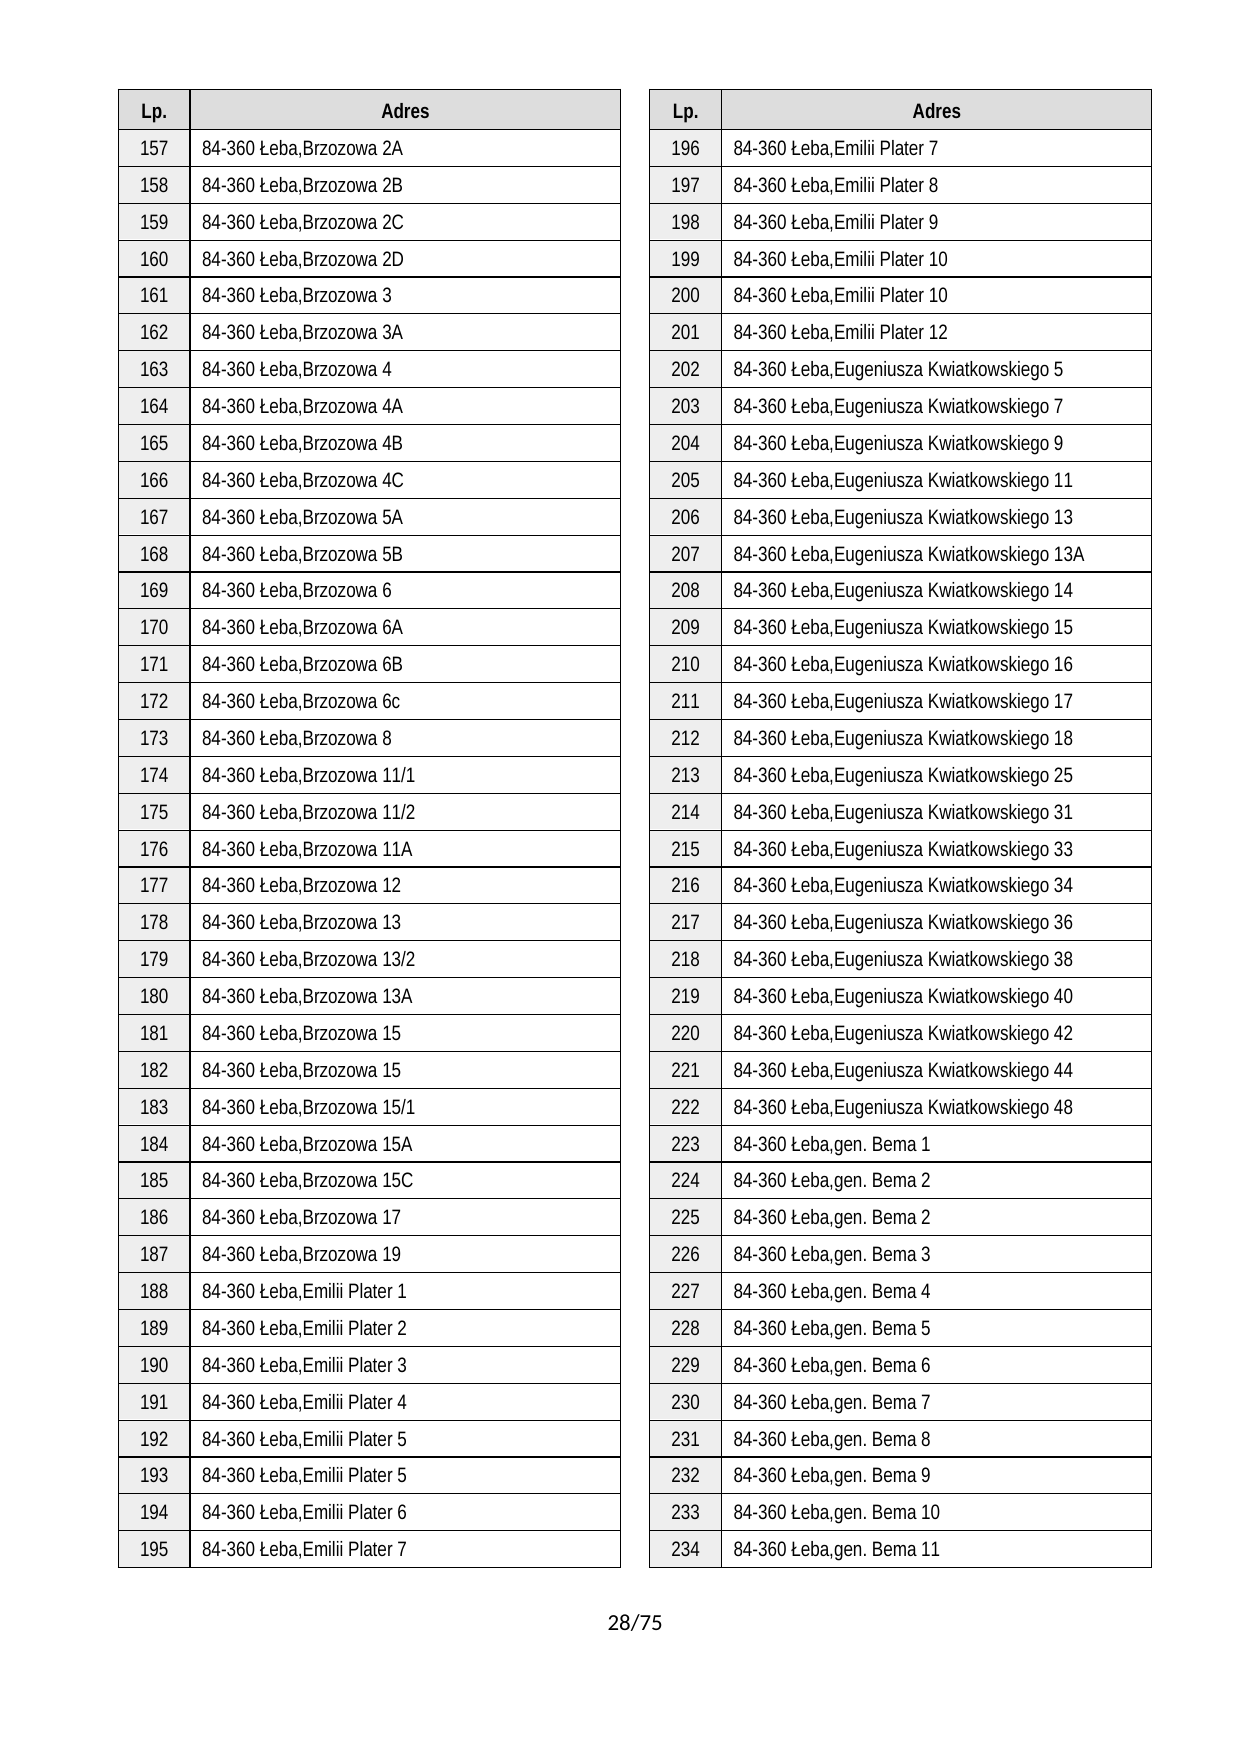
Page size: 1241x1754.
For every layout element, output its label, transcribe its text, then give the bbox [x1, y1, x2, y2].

table_cell 84-360 Łeba,Eugeniusza Kwiatkowskiego 13A [722, 536, 1151, 571]
table_cell 218 [650, 941, 721, 977]
table_cell 158 [119, 167, 189, 203]
table_cell 84-360 Łeba,Brzozowa 13 [191, 904, 620, 940]
table_cell 165 [119, 425, 189, 461]
table_cell 201 [650, 314, 721, 350]
table_cell 84-360 Łeba,Brzozowa 15 [191, 1015, 620, 1051]
table_cell 84-360 Łeba,Brzozowa 11/2 [191, 794, 620, 829]
table_cell 172 [119, 683, 189, 719]
table_cell 84-360 Łeba,gen. Bema 2 [722, 1163, 1151, 1198]
table_cell 176 [119, 831, 189, 866]
table_cell 84-360 Łeba,gen. Bema 11 [722, 1531, 1151, 1567]
table_cell 84-360 Łeba,Eugeniusza Kwiatkowskiego 18 [722, 720, 1151, 756]
table_cell 159 [119, 204, 189, 239]
table_cell 207 [650, 536, 721, 571]
table_cell 184 [119, 1126, 189, 1161]
table_cell 166 [119, 462, 189, 498]
table_cell 225 [650, 1199, 721, 1235]
table_cell 84-360 Łeba,Brzozowa 5B [191, 536, 620, 571]
table_cell 170 [119, 609, 189, 645]
table_cell 178 [119, 904, 189, 940]
table_cell 84-360 Łeba,Eugeniusza Kwiatkowskiego 16 [722, 646, 1151, 682]
table_cell 84-360 Łeba,Eugeniusza Kwiatkowskiego 17 [722, 683, 1151, 719]
table_cell 84-360 Łeba,Brzozowa 13A [191, 978, 620, 1014]
table_cell 84-360 Łeba,Eugeniusza Kwiatkowskiego 33 [722, 831, 1151, 866]
table_cell 84-360 Łeba,Brzozowa 4 [191, 351, 620, 387]
table_cell 167 [119, 499, 189, 534]
table_cell 84-360 Łeba,gen. Bema 6 [722, 1347, 1151, 1383]
table_cell 227 [650, 1273, 721, 1309]
table_cell 215 [650, 831, 721, 866]
table_cell 84-360 Łeba,Brzozowa 11/1 [191, 757, 620, 793]
table_cell 84-360 Łeba,Brzozowa 6A [191, 609, 620, 645]
table_cell 226 [650, 1236, 721, 1272]
table_cell 84-360 Łeba,Eugeniusza Kwiatkowskiego 7 [722, 388, 1151, 424]
table_cell 84-360 Łeba,gen. Bema 2 [722, 1199, 1151, 1235]
table_cell 214 [650, 794, 721, 829]
table_cell 84-360 Łeba,Brzozowa 15/1 [191, 1089, 620, 1124]
table_cell 195 [119, 1531, 189, 1567]
table_cell 180 [119, 978, 189, 1014]
table_cell 192 [119, 1421, 189, 1456]
table_cell 84-360 Łeba,Eugeniusza Kwiatkowskiego 15 [722, 609, 1151, 645]
table_cell 234 [650, 1531, 721, 1567]
table_cell 84-360 Łeba,Brzozowa 2D [191, 241, 620, 276]
table_cell 84-360 Łeba,Brzozowa 17 [191, 1199, 620, 1235]
table_cell 84-360 Łeba,Brzozowa 5A [191, 499, 620, 534]
table_cell 84-360 Łeba,Brzozowa 11A [191, 831, 620, 866]
table_cell 84-360 Łeba,Brzozowa 15C [191, 1163, 620, 1198]
table_cell 84-360 Łeba,gen. Bema 7 [722, 1384, 1151, 1419]
table_cell 209 [650, 609, 721, 645]
table_header Adres [191, 90, 620, 129]
table_cell 181 [119, 1015, 189, 1051]
table_cell 188 [119, 1273, 189, 1309]
table_cell 84-360 Łeba,Emilii Plater 7 [191, 1531, 620, 1567]
table_cell 84-360 Łeba,gen. Bema 4 [722, 1273, 1151, 1309]
table_cell 211 [650, 683, 721, 719]
table_cell 232 [650, 1458, 721, 1493]
table_cell 169 [119, 573, 189, 608]
table_cell 193 [119, 1458, 189, 1493]
table_cell 186 [119, 1199, 189, 1235]
table_cell 84-360 Łeba,Brzozowa 3 [191, 278, 620, 313]
table_cell 84-360 Łeba,Brzozowa 2A [191, 130, 620, 166]
table_cell 84-360 Łeba,Eugeniusza Kwiatkowskiego 38 [722, 941, 1151, 977]
table_header Lp. [650, 90, 721, 129]
table_cell 84-360 Łeba,Eugeniusza Kwiatkowskiego 34 [722, 868, 1151, 903]
table_cell 84-360 Łeba,Eugeniusza Kwiatkowskiego 25 [722, 757, 1151, 793]
table_cell 228 [650, 1310, 721, 1346]
table_cell 84-360 Łeba,Eugeniusza Kwiatkowskiego 13 [722, 499, 1151, 534]
table_cell 175 [119, 794, 189, 829]
table_cell 84-360 Łeba,Brzozowa 15 [191, 1052, 620, 1088]
table_cell 208 [650, 573, 721, 608]
table_cell 197 [650, 167, 721, 203]
table_cell 84-360 Łeba,Brzozowa 3A [191, 314, 620, 350]
table_cell 84-360 Łeba,Eugeniusza Kwiatkowskiego 5 [722, 351, 1151, 387]
table_cell 84-360 Łeba,gen. Bema 5 [722, 1310, 1151, 1346]
table_cell 200 [650, 278, 721, 313]
table_cell 84-360 Łeba,Emilii Plater 5 [191, 1421, 620, 1456]
table_cell 84-360 Łeba,Emilii Plater 9 [722, 204, 1151, 239]
table_cell 216 [650, 868, 721, 903]
table_cell 229 [650, 1347, 721, 1383]
table_cell 223 [650, 1126, 721, 1161]
table_cell 84-360 Łeba,Emilii Plater 8 [722, 167, 1151, 203]
table_cell 84-360 Łeba,Eugeniusza Kwiatkowskiego 9 [722, 425, 1151, 461]
table_cell 84-360 Łeba,gen. Bema 1 [722, 1126, 1151, 1161]
table_cell 84-360 Łeba,Emilii Plater 3 [191, 1347, 620, 1383]
table_cell 221 [650, 1052, 721, 1088]
table_cell 84-360 Łeba,Brzozowa 13/2 [191, 941, 620, 977]
table_cell 199 [650, 241, 721, 276]
table_cell 217 [650, 904, 721, 940]
table_cell 202 [650, 351, 721, 387]
table_cell 183 [119, 1089, 189, 1124]
table_cell 84-360 Łeba,Eugeniusza Kwiatkowskiego 11 [722, 462, 1151, 498]
table_cell 194 [119, 1494, 189, 1530]
table_cell 173 [119, 720, 189, 756]
table_cell 187 [119, 1236, 189, 1272]
table_cell 84-360 Łeba,Eugeniusza Kwiatkowskiego 31 [722, 794, 1151, 829]
table_cell 163 [119, 351, 189, 387]
table_cell 84-360 Łeba,Brzozowa 4C [191, 462, 620, 498]
table_cell 84-360 Łeba,gen. Bema 9 [722, 1458, 1151, 1493]
table_cell 84-360 Łeba,Brzozowa 19 [191, 1236, 620, 1272]
table_cell 189 [119, 1310, 189, 1346]
table_cell 84-360 Łeba,Emilii Plater 12 [722, 314, 1151, 350]
table_cell 233 [650, 1494, 721, 1530]
table_cell 164 [119, 388, 189, 424]
table_cell 161 [119, 278, 189, 313]
table_header Adres [722, 90, 1151, 129]
table_cell 84-360 Łeba,Brzozowa 12 [191, 868, 620, 903]
table_cell 168 [119, 536, 189, 571]
table_cell 224 [650, 1163, 721, 1198]
table_cell 206 [650, 499, 721, 534]
table_header Lp. [119, 90, 189, 129]
table_cell 230 [650, 1384, 721, 1419]
table_cell 84-360 Łeba,Brzozowa 6 [191, 573, 620, 608]
table_cell 204 [650, 425, 721, 461]
table_cell 219 [650, 978, 721, 1014]
table_cell 84-360 Łeba,gen. Bema 10 [722, 1494, 1151, 1530]
table_cell 212 [650, 720, 721, 756]
table_cell 213 [650, 757, 721, 793]
table_cell 84-360 Łeba,Emilii Plater 2 [191, 1310, 620, 1346]
table_cell 210 [650, 646, 721, 682]
table_cell 84-360 Łeba,gen. Bema 3 [722, 1236, 1151, 1272]
table_cell 185 [119, 1163, 189, 1198]
table_cell 84-360 Łeba,Emilii Plater 10 [722, 278, 1151, 313]
table_cell 196 [650, 130, 721, 166]
table_cell 191 [119, 1384, 189, 1419]
table_cell 84-360 Łeba,Emilii Plater 4 [191, 1384, 620, 1419]
table_cell 198 [650, 204, 721, 239]
table_cell 190 [119, 1347, 189, 1383]
table_cell 84-360 Łeba,gen. Bema 8 [722, 1421, 1151, 1456]
table_cell 84-360 Łeba,Emilii Plater 7 [722, 130, 1151, 166]
table_cell 84-360 Łeba,Brzozowa 2C [191, 204, 620, 239]
table_cell 220 [650, 1015, 721, 1051]
table_cell 84-360 Łeba,Brzozowa 8 [191, 720, 620, 756]
table_cell 203 [650, 388, 721, 424]
table_cell 84-360 Łeba,Brzozowa 15A [191, 1126, 620, 1161]
table_cell 231 [650, 1421, 721, 1456]
table_cell 174 [119, 757, 189, 793]
table_cell 84-360 Łeba,Eugeniusza Kwiatkowskiego 42 [722, 1015, 1151, 1051]
table_cell 84-360 Łeba,Brzozowa 6c [191, 683, 620, 719]
table_cell 162 [119, 314, 189, 350]
table_cell 157 [119, 130, 189, 166]
table_cell 160 [119, 241, 189, 276]
table_cell 171 [119, 646, 189, 682]
table_cell 84-360 Łeba,Emilii Plater 10 [722, 241, 1151, 276]
table_cell 84-360 Łeba,Eugeniusza Kwiatkowskiego 36 [722, 904, 1151, 940]
table_cell 84-360 Łeba,Brzozowa 6B [191, 646, 620, 682]
table_cell 84-360 Łeba,Emilii Plater 5 [191, 1458, 620, 1493]
table_cell 205 [650, 462, 721, 498]
table_cell 84-360 Łeba,Brzozowa 4A [191, 388, 620, 424]
table_cell 84-360 Łeba,Eugeniusza Kwiatkowskiego 40 [722, 978, 1151, 1014]
table_cell 222 [650, 1089, 721, 1124]
table_cell 182 [119, 1052, 189, 1088]
table_cell 177 [119, 868, 189, 903]
table_cell 84-360 Łeba,Emilii Plater 1 [191, 1273, 620, 1309]
table_cell 84-360 Łeba,Eugeniusza Kwiatkowskiego 44 [722, 1052, 1151, 1088]
table_cell 84-360 Łeba,Brzozowa 4B [191, 425, 620, 461]
table_cell 84-360 Łeba,Emilii Plater 6 [191, 1494, 620, 1530]
table_cell 84-360 Łeba,Brzozowa 2B [191, 167, 620, 203]
table_cell 84-360 Łeba,Eugeniusza Kwiatkowskiego 14 [722, 573, 1151, 608]
table_cell 179 [119, 941, 189, 977]
table_cell 84-360 Łeba,Eugeniusza Kwiatkowskiego 48 [722, 1089, 1151, 1124]
